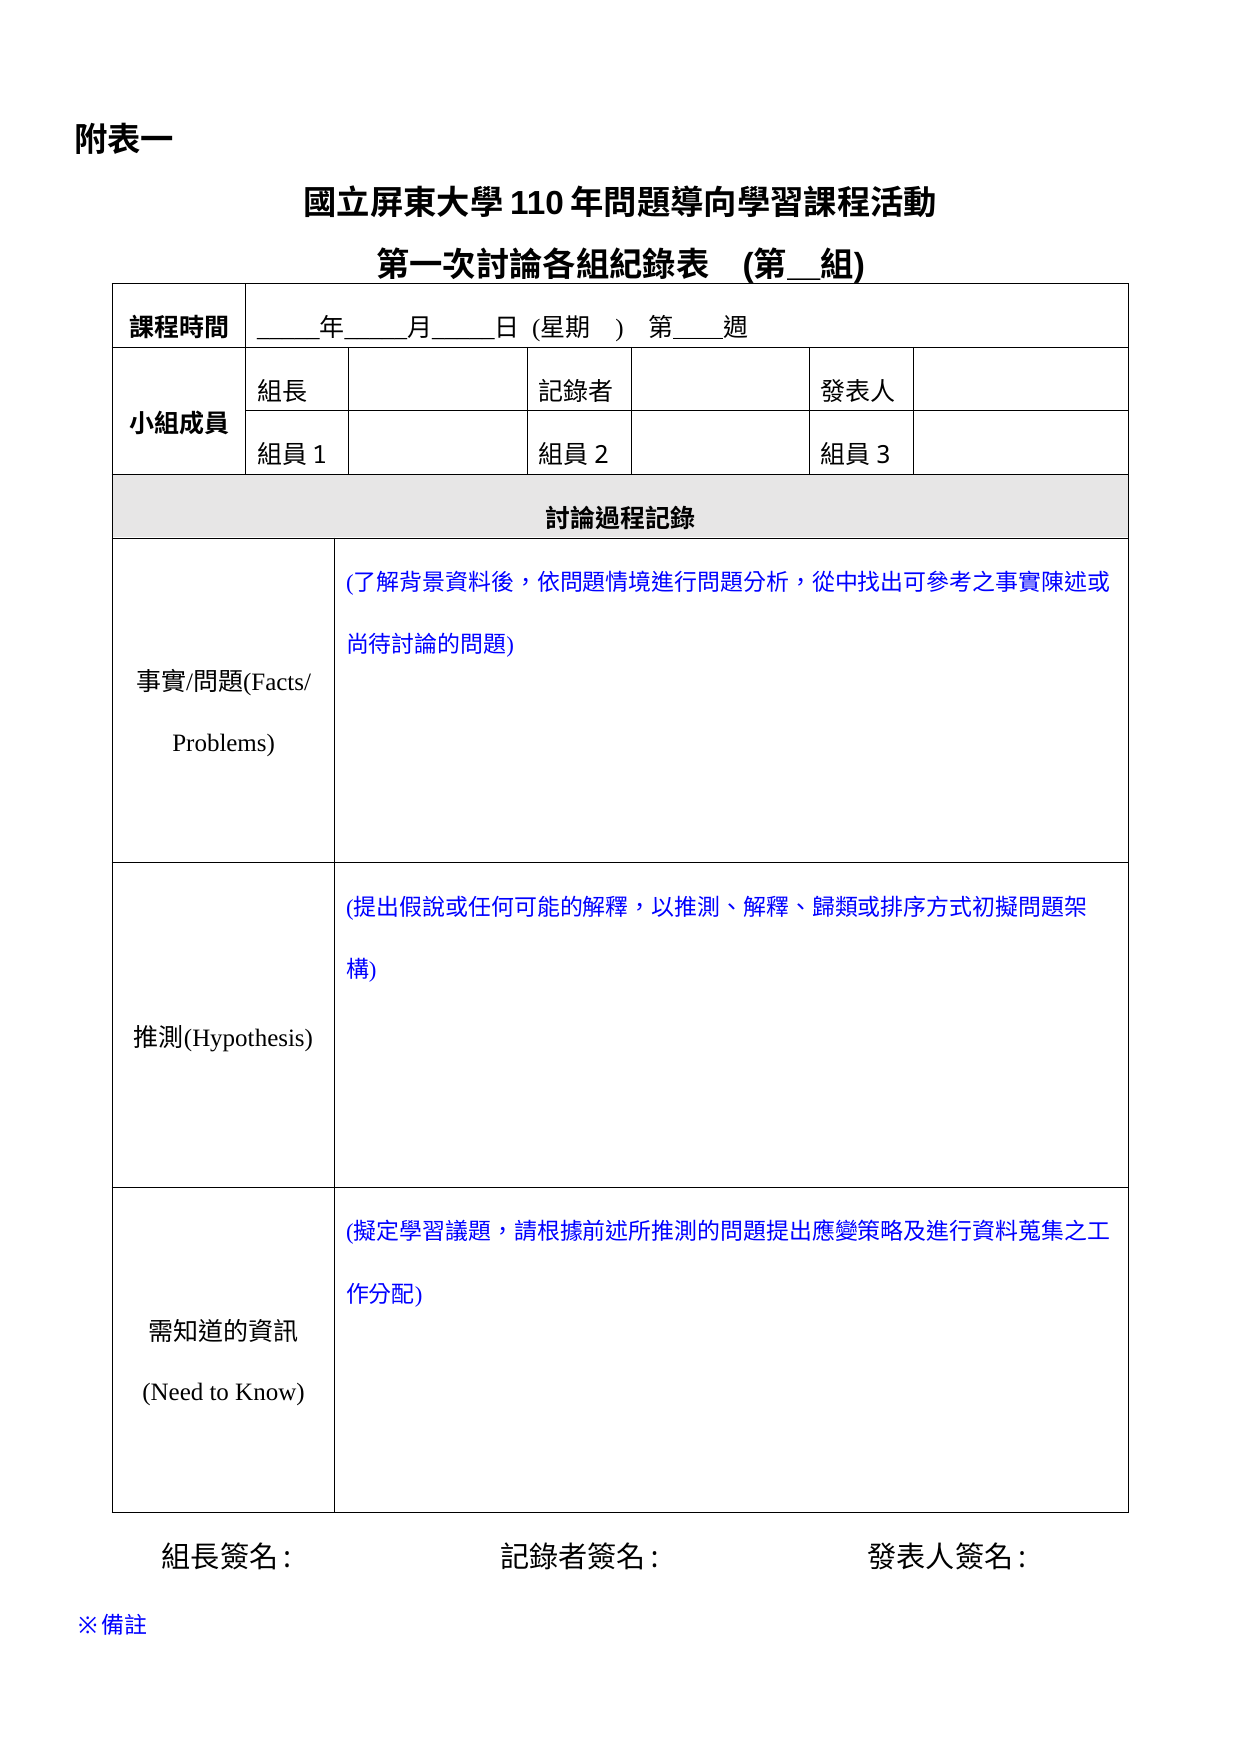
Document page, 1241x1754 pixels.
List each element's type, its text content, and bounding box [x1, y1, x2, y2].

table_header 課程時間 [113, 284, 245, 347]
text 附表一 [74, 96, 1167, 158]
table_cell 組員2 [528, 411, 631, 474]
text 組長簽名: 記錄者簽名: 發表人簽名: [74, 1513, 1167, 1576]
table_cell 組員3 [810, 411, 913, 474]
table_cell (了解背景資料後，依問題情境進行問題分析，從中找出可參考之事實陳述或尚待討論的問題) [335, 539, 1128, 862]
table_cell [349, 411, 527, 474]
text 國立屏東大學110年問題導向學習課程活動 [74, 158, 1167, 221]
table_cell [914, 411, 1128, 474]
text ※備註 [44, 1582, 1179, 1644]
table_cell 記錄者 [528, 348, 631, 410]
table_cell 需知道的資訊 (Need to Know) [113, 1188, 334, 1512]
table_header _____年_____月_____日 (星期 ) 第＿＿週 [246, 284, 1128, 347]
table_cell 事實/問題(Facts/Problems) [113, 539, 334, 862]
table_cell (提出假說或任何可能的解釋，以推測、解釋、歸類或排序方式初擬問題架構) [335, 863, 1128, 1187]
table_cell 推測(Hypothesis) [113, 863, 334, 1187]
table_cell [349, 348, 527, 410]
table_cell [914, 348, 1128, 410]
table_cell 組員1 [246, 411, 348, 474]
table_cell 組長 [246, 348, 348, 410]
table_cell 發表人 [810, 348, 913, 410]
text 第一次討論各組紀錄表 (第＿組) [74, 221, 1167, 283]
table_cell 討論過程記錄 [113, 475, 1128, 537]
table_cell [632, 348, 809, 410]
table_cell (擬定學習議題，請根據前述所推測的問題提出應變策略及進行資料蒐集之工作分配) [335, 1188, 1128, 1512]
table_cell 小組成員 [113, 348, 245, 474]
table_cell [632, 411, 809, 474]
